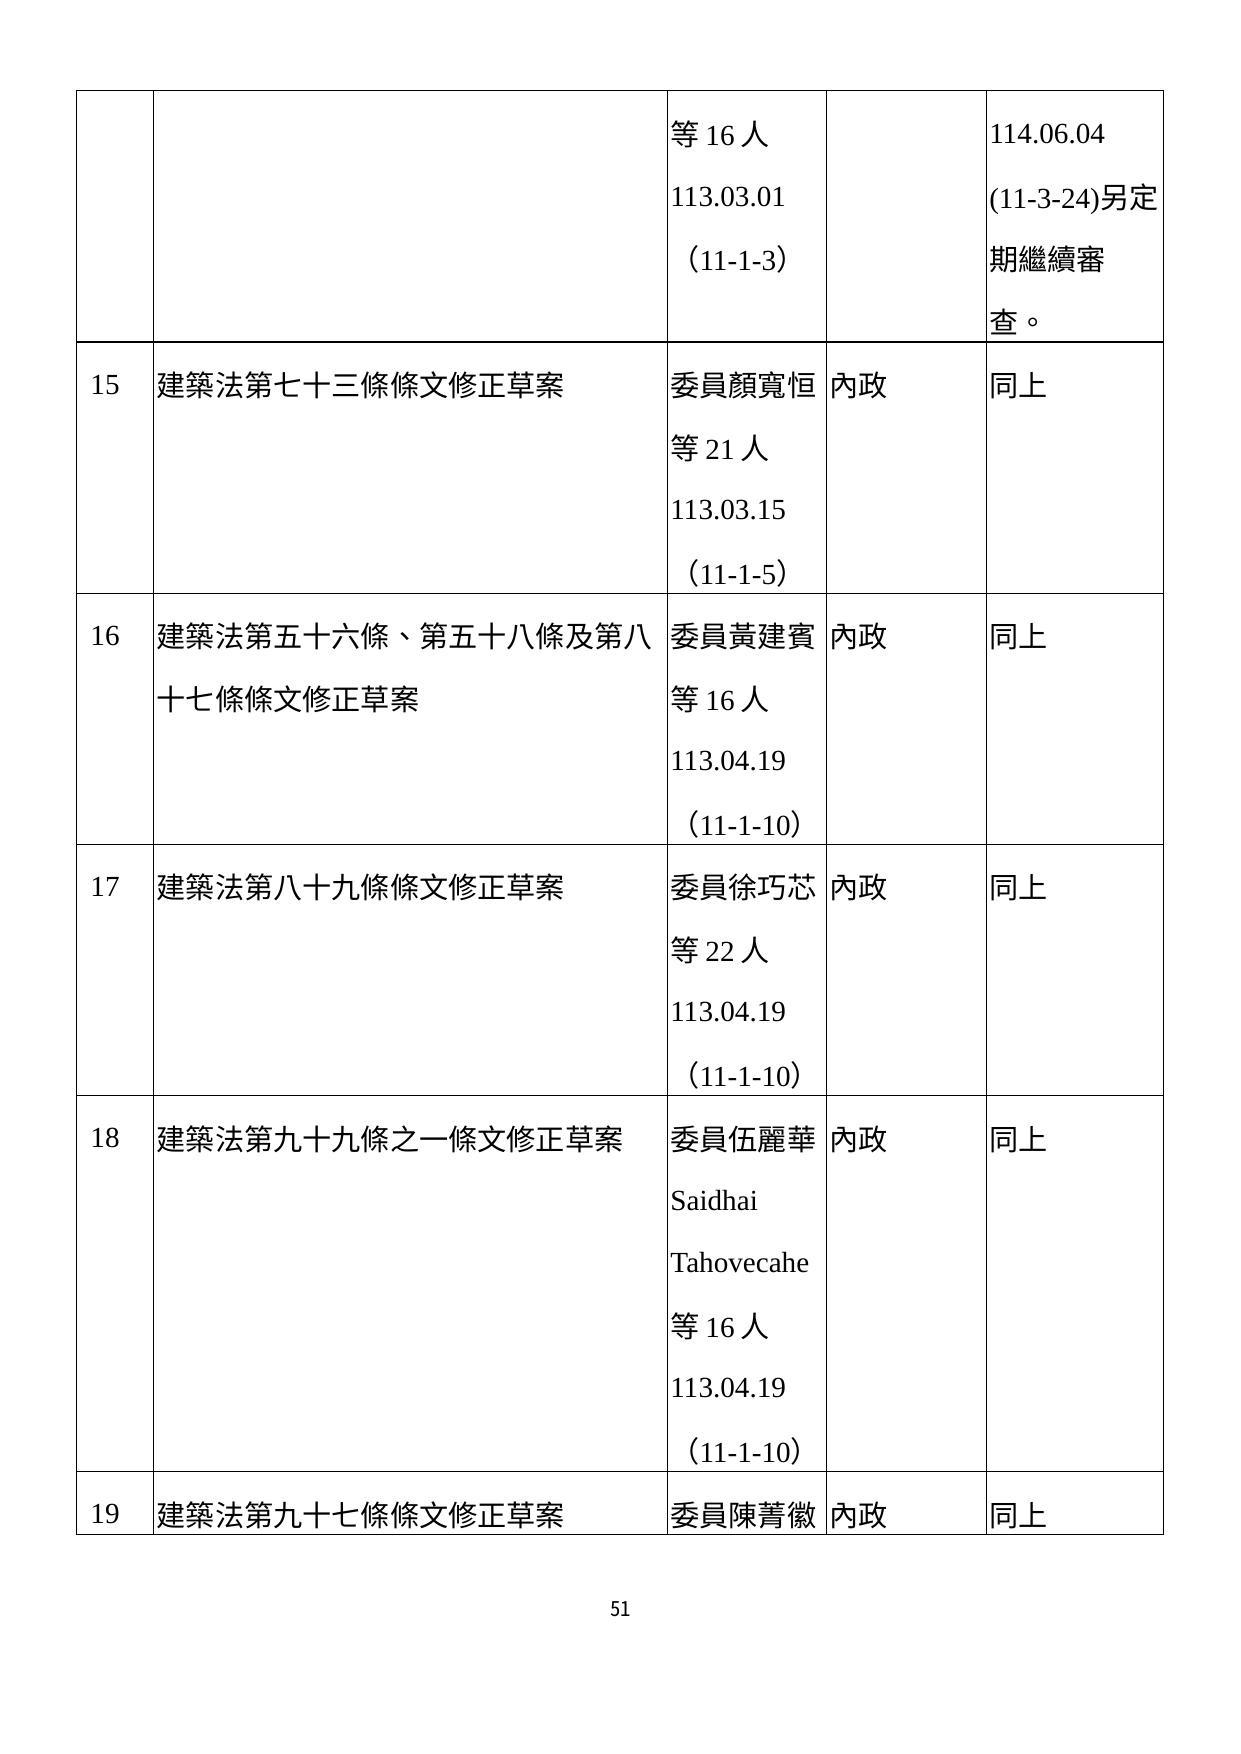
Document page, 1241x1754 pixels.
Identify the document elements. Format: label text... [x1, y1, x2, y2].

table_cell [77, 845, 153, 1094]
table_cell [77, 91, 153, 341]
table_cell 委員陳菁徽 [668, 1472, 826, 1534]
table_cell 同上 [987, 1472, 1163, 1534]
table_cell [154, 91, 667, 341]
table_cell 內政 [827, 343, 986, 592]
table_cell 委員徐巧芯等22人 113.04.19 （11-1-10） [668, 845, 826, 1094]
table_cell 內政 [827, 845, 986, 1094]
table_cell 建築法第九十七條條文修正草案 [154, 1472, 667, 1534]
table_cell [77, 1472, 153, 1534]
table_cell [77, 343, 153, 592]
table_cell [77, 1096, 153, 1471]
table_cell 同上 [987, 594, 1163, 843]
table_cell 委員顏寬恒等21人 113.03.15 （11-1-5） [668, 343, 826, 592]
table_cell 委員伍麗華Saidhai Tahovecahe等16人 113.04.19 （11-1-10） [668, 1096, 826, 1471]
table_cell 內政 [827, 1096, 986, 1471]
table_cell 建築法第七十三條條文修正草案 [154, 343, 667, 592]
table_cell 內政 [827, 1472, 986, 1534]
table_cell 同上 [987, 1096, 1163, 1471]
table_cell 委員黃建賓等16人 113.04.19 （11-1-10） [668, 594, 826, 843]
table_cell 同上 [987, 343, 1163, 592]
table_cell [827, 91, 986, 341]
table_cell 建築法第八十九條條文修正草案 [154, 845, 667, 1094]
table_cell 內政 [827, 594, 986, 843]
table_cell 建築法第九十九條之一條文修正草案 [154, 1096, 667, 1471]
table_cell 同上 [987, 845, 1163, 1094]
table_cell 114.06.04 (11-3-24)另定期繼續審查。 [987, 91, 1163, 341]
table_cell 建築法第五十六條、第五十八條及第八十七條條文修正草案 [154, 594, 667, 843]
table_cell 等16人 113.03.01 （11-1-3） [668, 91, 826, 341]
table_cell [77, 594, 153, 843]
